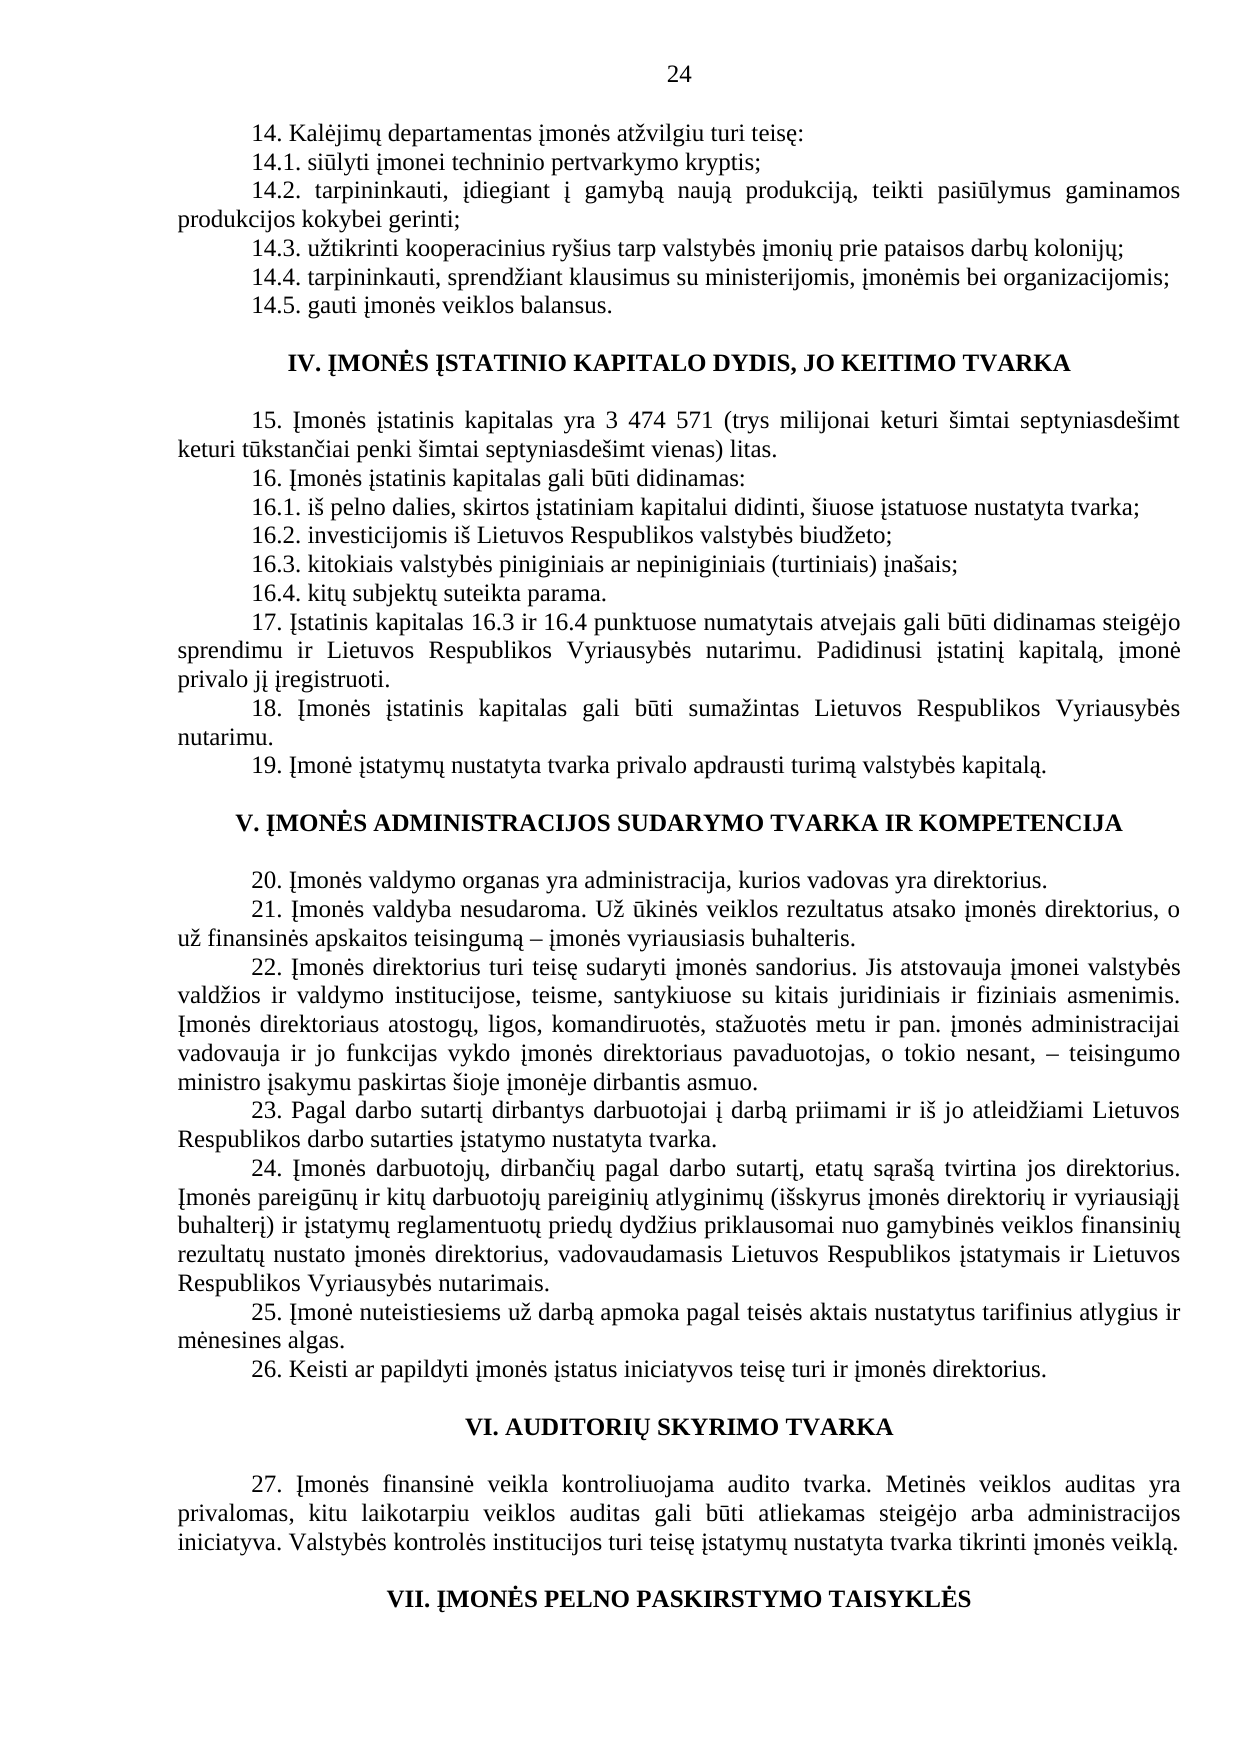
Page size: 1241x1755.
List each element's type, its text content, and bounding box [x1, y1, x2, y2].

text 22. Įmonės direktorius turi teisę sudaryti įmonės sandorius. Jis atstovauja įmonei valstybės valdžios ir valdymo institucijose, teisme, santykiuose su kitais juridiniais ir fiziniais asmenimis. Įmonės direktoriaus atostogų, ligos, komandiruotės, stažuotės metu ir pan. įmonės administracijai vadovauja ir jo funkcijas vykdo įmonės direktoriaus pavaduotojas, o tokio nesant, – teisingumo ministro įsakymu paskirtas šioje įmonėje dirbantis asmuo. [177, 952, 1181, 1096]
text 14. Kalėjimų departamentas įmonės atžvilgiu turi teisę: [177, 118, 1181, 147]
text 14.5. gauti įmonės veiklos balansus. [177, 291, 1181, 319]
text IV. ĮMONĖS ĮSTATINIO KAPITALO DYDIS, JO KEITIMO TVARKA [177, 348, 1181, 377]
text V. ĮMONĖS ADMINISTRACIJOS SUDARYMO TVARKA IR KOMPETENCIJA [177, 808, 1181, 837]
text 14.2. tarpininkauti, įdiegiant į gamybą naują produkciją, teikti pasiūlymus gaminamos produkcijos kokybei gerinti; [177, 176, 1181, 233]
text 21. Įmonės valdyba nesudaroma. Už ūkinės veiklos rezultatus atsako įmonės direktorius, o už finansinės apskaitos teisingumą – įmonės vyriausiasis buhalteris. [177, 894, 1181, 952]
text 24. Įmonės darbuotojų, dirbančių pagal darbo sutartį, etatų sąrašą tvirtina jos direktorius. Įmonės pareigūnų ir kitų darbuotojų pareiginių atlyginimų (išskyrus įmonės direktorių ir vyriausiąjį buhalterį) ir įstatymų reglamentuotų priedų dydžius priklausomai nuo gamybinės veiklos finansinių rezultatų nustato įmonės direktorius, vadovaudamasis Lietuvos Respublikos įstatymais ir Lietuvos Respublikos Vyriausybės nutarimais. [177, 1153, 1181, 1297]
text 14.4. tarpininkauti, sprendžiant klausimus su ministerijomis, įmonėmis bei organizacijomis; [177, 262, 1181, 291]
text 25. Įmonė nuteistiesiems už darbą apmoka pagal teisės aktais nustatytus tarifinius atlygius ir mėnesines algas. [177, 1297, 1181, 1354]
text 16.4. kitų subjektų suteikta parama. [177, 578, 1181, 607]
text VI. AUDITORIŲ SKYRIMO TVARKA [177, 1412, 1181, 1441]
text 14.1. siūlyti įmonei techninio pertvarkymo kryptis; [177, 147, 1181, 176]
text 15. Įmonės įstatinis kapitalas yra 3 474 571 (trys milijonai keturi šimtai septyniasdešimt keturi tūkstančiai penki šimtai septyniasdešimt vienas) litas. [177, 406, 1181, 463]
text 20. Įmonės valdymo organas yra administracija, kurios vadovas yra direktorius. [177, 866, 1181, 894]
text 27. Įmonės finansinė veikla kontroliuojama audito tvarka. Metinės veiklos auditas yra privalomas, kitu laikotarpiu veiklos auditas gali būti atliekamas steigėjo arba administracijos iniciatyva. Valstybės kontrolės institucijos turi teisę įstatymų nustatyta tvarka tikrinti įmonės veiklą. [177, 1469, 1181, 1556]
text 16.1. iš pelno dalies, skirtos įstatiniam kapitalui didinti, šiuose įstatuose nustatyta tvarka; [177, 492, 1181, 521]
text 19. Įmonė įstatymų nustatyta tvarka privalo apdrausti turimą valstybės kapitalą. [177, 751, 1181, 779]
text 26. Keisti ar papildyti įmonės įstatus iniciatyvos teisę turi ir įmonės direktorius. [177, 1354, 1181, 1383]
text 14.3. užtikrinti kooperacinius ryšius tarp valstybės įmonių prie pataisos darbų kolonijų; [177, 233, 1181, 262]
text 23. Pagal darbo sutartį dirbantys darbuotojai į darbą priimami ir iš jo atleidžiami Lietuvos Respublikos darbo sutarties įstatymo nustatyta tvarka. [177, 1096, 1181, 1153]
text 17. Įstatinis kapitalas 16.3 ir 16.4 punktuose numatytais atvejais gali būti didinamas steigėjo sprendimu ir Lietuvos Respublikos Vyriausybės nutarimu. Padidinusi įstatinį kapitalą, įmonė privalo jį įregistruoti. [177, 607, 1181, 693]
text 16.3. kitokiais valstybės piniginiais ar nepiniginiais (turtiniais) įnašais; [177, 549, 1181, 578]
text 16.2. investicijomis iš Lietuvos Respublikos valstybės biudžeto; [177, 521, 1181, 549]
text VII. ĮMONĖS PELNO PASKIRSTYMO TAISYKLĖS [177, 1584, 1181, 1613]
text 18. Įmonės įstatinis kapitalas gali būti sumažintas Lietuvos Respublikos Vyriausybės nutarimu. [177, 693, 1181, 751]
text 16. Įmonės įstatinis kapitalas gali būti didinamas: [177, 463, 1181, 492]
